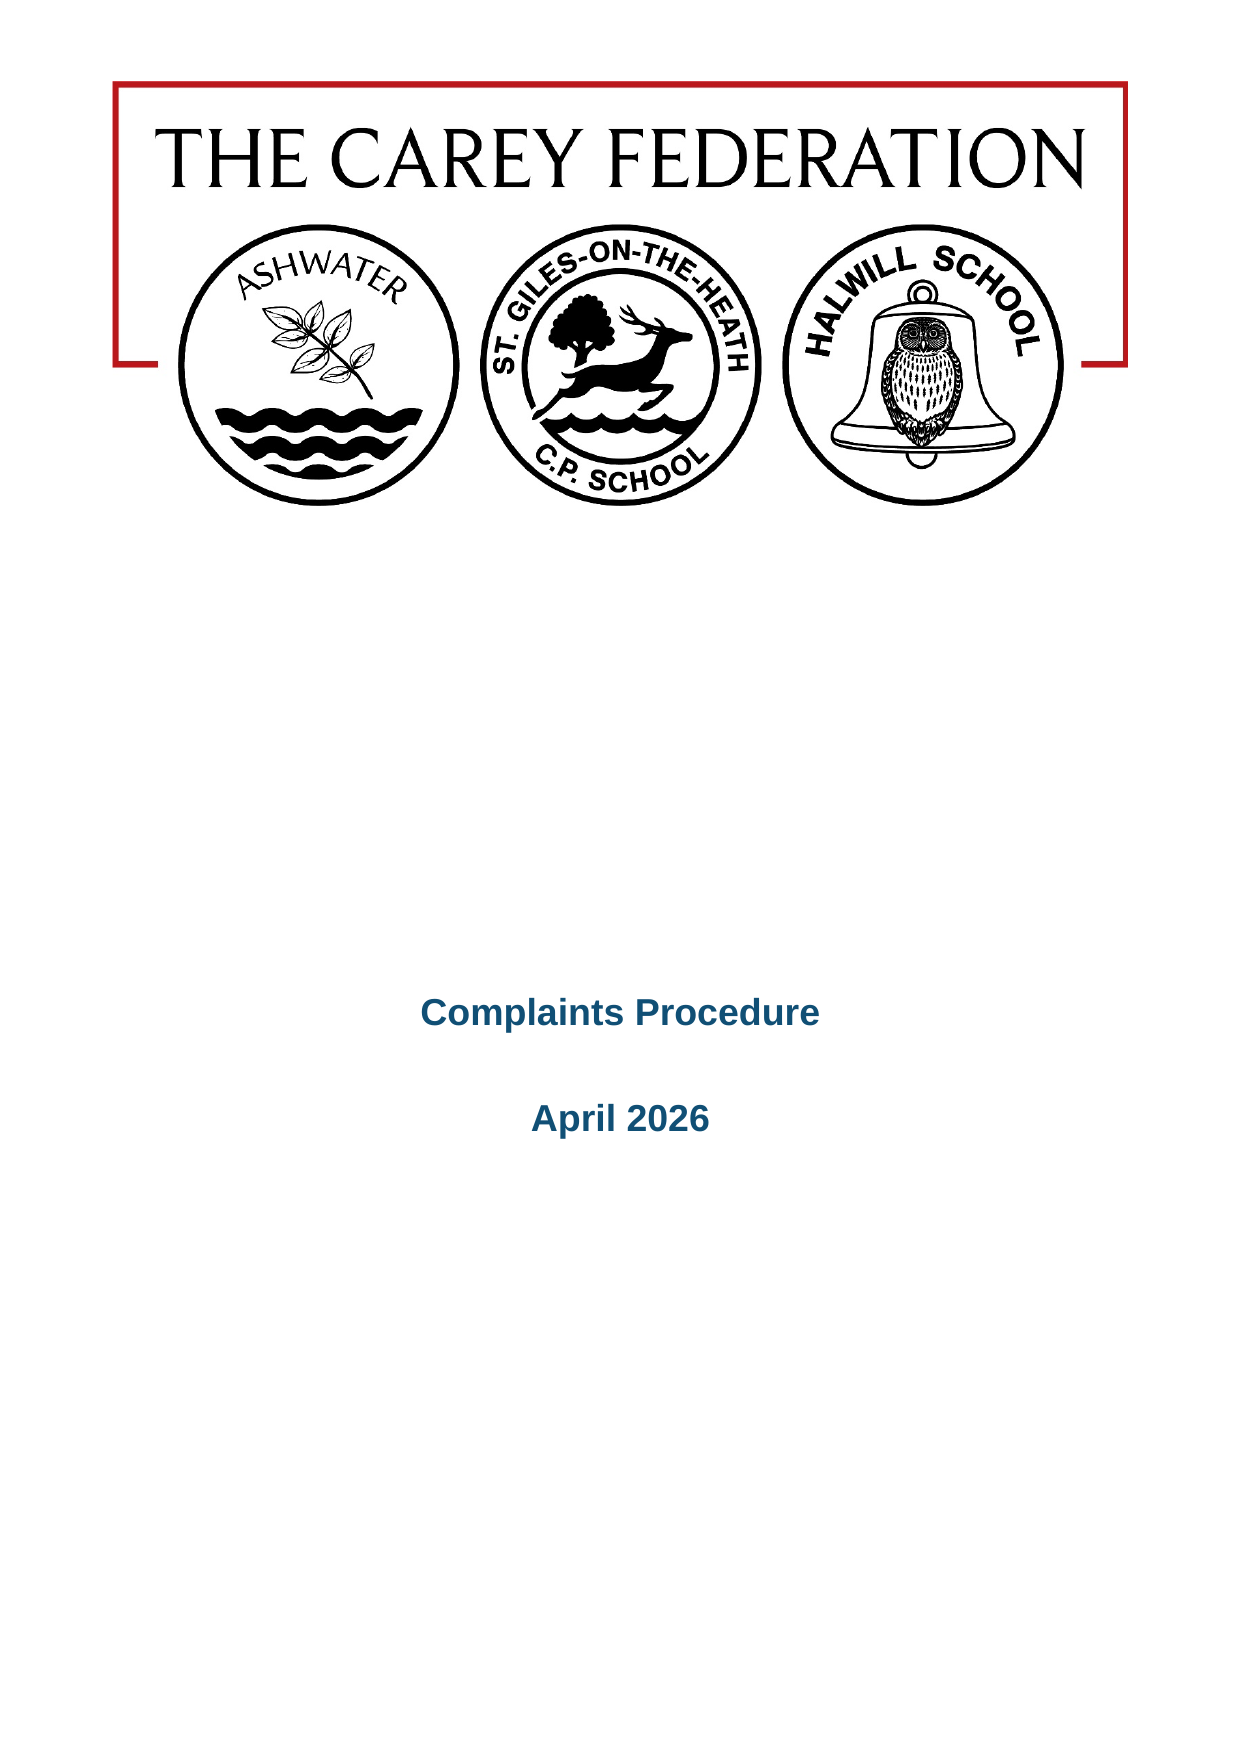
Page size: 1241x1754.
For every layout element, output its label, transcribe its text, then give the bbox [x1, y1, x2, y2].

subtitle April 2026 [112, 1096, 1128, 1139]
subtitle Complaints Procedure [112, 990, 1128, 1033]
